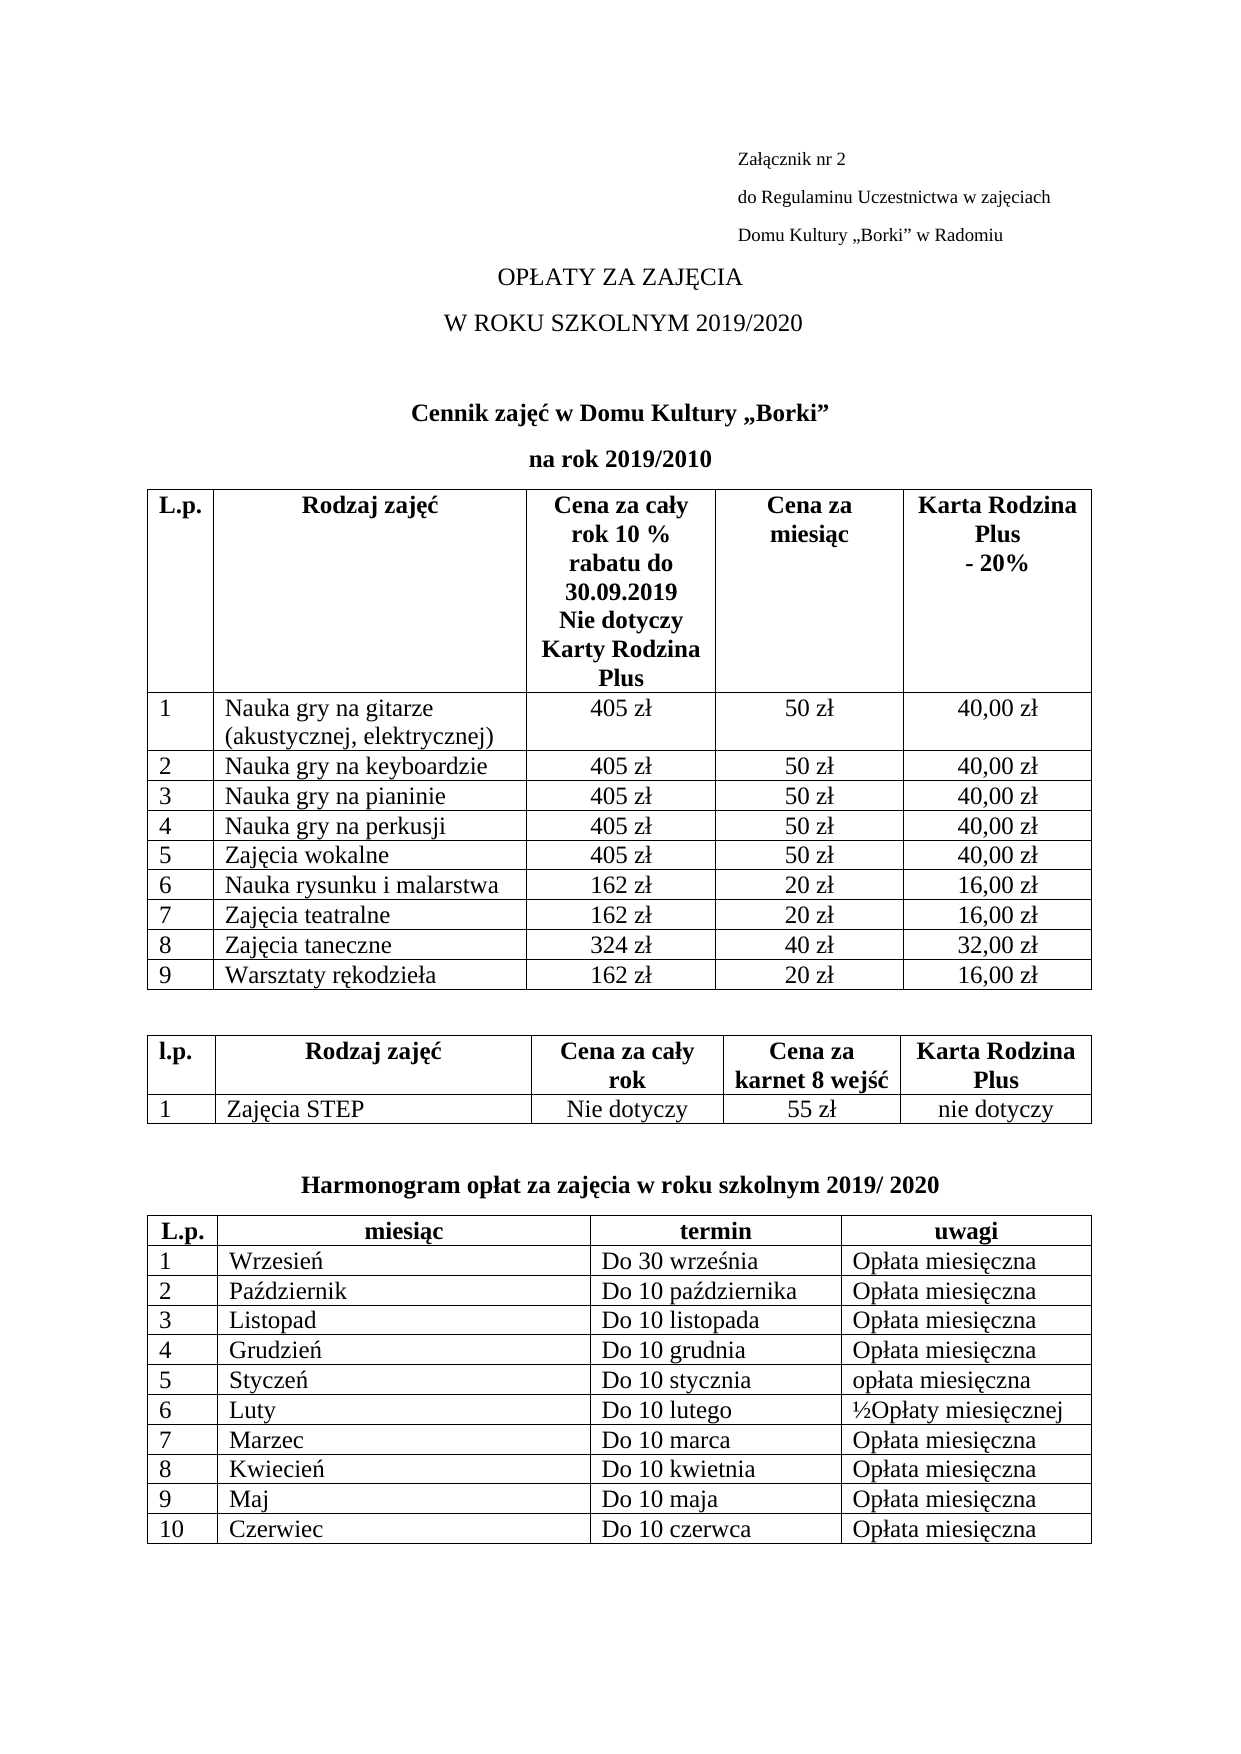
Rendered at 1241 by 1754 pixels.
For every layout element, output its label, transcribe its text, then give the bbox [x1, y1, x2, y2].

table_cell 2 [148, 751, 213, 780]
table_cell 20 zł [716, 960, 903, 988]
table_cell 16,00 zł [904, 960, 1091, 988]
table_cell Zajęcia STEP [216, 1095, 531, 1123]
table_cell 5 [148, 841, 213, 869]
table_cell 40,00 zł [904, 811, 1091, 839]
table_cell 8 [148, 930, 213, 959]
table_cell 50 zł [716, 693, 903, 750]
table_header L.p. [148, 490, 213, 692]
table_cell 7 [148, 900, 213, 929]
table_cell 20 zł [716, 870, 903, 899]
text OPŁATY ZA ZAJĘCIA [148, 262, 1093, 291]
table_cell Nauka rysunku i malarstwa [214, 870, 526, 899]
text W ROKU SZKOLNYM 2019/2020 [148, 308, 1093, 336]
table_cell Opłata miesięczna [842, 1425, 1091, 1453]
table_cell 1 [148, 1095, 215, 1123]
table_cell Kwiecień [218, 1455, 590, 1483]
table_cell 40,00 zł [904, 751, 1091, 780]
table_cell 50 zł [716, 841, 903, 869]
table_cell 324 zł [527, 930, 715, 959]
table_cell 3 [148, 781, 213, 810]
table_cell 405 zł [527, 693, 715, 750]
table_cell Styczeń [218, 1365, 590, 1394]
table_cell nie dotyczy [901, 1095, 1091, 1123]
table_cell Nauka gry na keyboardzie [214, 751, 526, 780]
table_header Rodzaj zajęć [214, 490, 526, 692]
table_cell 405 zł [527, 811, 715, 839]
table_header L.p. [148, 1216, 217, 1245]
table_cell Do 10 kwietnia [591, 1455, 841, 1483]
table_cell 405 zł [527, 781, 715, 810]
table_cell Nie dotyczy [532, 1095, 723, 1123]
table_cell 40,00 zł [904, 841, 1091, 869]
table_cell 20 zł [716, 900, 903, 929]
table_cell 16,00 zł [904, 870, 1091, 899]
table_cell 40 zł [716, 930, 903, 959]
table_cell Do 30 września [591, 1246, 841, 1275]
table_header Cena za cały rok 10 % rabatu do 30.09.2019 Nie dotyczy Karty Rodzina Plus [527, 490, 715, 692]
table_cell 16,00 zł [904, 900, 1091, 929]
table_cell Opłata miesięczna [842, 1514, 1091, 1543]
table_cell Wrzesień [218, 1246, 590, 1275]
table_cell Grudzień [218, 1335, 590, 1364]
text na rok 2019/2010 [148, 444, 1093, 473]
table_cell 40,00 zł [904, 781, 1091, 810]
table_cell ½Opłaty miesięcznej [842, 1395, 1091, 1424]
table_cell Opłata miesięczna [842, 1276, 1091, 1304]
table_header Cena za miesiąc [716, 490, 903, 692]
table_header l.p. [148, 1036, 215, 1093]
table_cell Nauka gry na pianinie [214, 781, 526, 810]
table_header Karta Rodzina Plus [901, 1036, 1091, 1093]
text Harmonogram opłat za zajęcia w roku szkolnym 2019/ 2020 [148, 1170, 1093, 1198]
table_cell 7 [148, 1425, 217, 1453]
table_cell 4 [148, 811, 213, 839]
table_cell Nauka gry na gitarze (akustycznej, elektrycznej) [214, 693, 526, 750]
table_cell Do 10 stycznia [591, 1365, 841, 1394]
table_cell 3 [148, 1306, 217, 1334]
table_cell 4 [148, 1335, 217, 1364]
table_cell 40,00 zł [904, 693, 1091, 750]
table_cell 50 zł [716, 781, 903, 810]
table_cell Marzec [218, 1425, 590, 1453]
table_cell 8 [148, 1455, 217, 1483]
table_cell Do 10 marca [591, 1425, 841, 1453]
table_cell Opłata miesięczna [842, 1484, 1091, 1513]
table_cell Do 10 grudnia [591, 1335, 841, 1364]
table_cell Opłata miesięczna [842, 1335, 1091, 1364]
table_cell 6 [148, 870, 213, 899]
table_cell Do 10 czerwca [591, 1514, 841, 1543]
table_cell Nauka gry na perkusji [214, 811, 526, 839]
table_cell 162 zł [527, 960, 715, 988]
table_cell 50 zł [716, 811, 903, 839]
table_cell 5 [148, 1365, 217, 1394]
table_cell 9 [148, 960, 213, 988]
table_header uwagi [842, 1216, 1091, 1245]
table_cell Do 10 października [591, 1276, 841, 1304]
table_cell Opłata miesięczna [842, 1455, 1091, 1483]
table_cell Zajęcia wokalne [214, 841, 526, 869]
table_cell 405 zł [527, 841, 715, 869]
table_cell Luty [218, 1395, 590, 1424]
table_cell Zajęcia taneczne [214, 930, 526, 959]
table_cell Październik [218, 1276, 590, 1304]
table_cell 1 [148, 693, 213, 750]
table_header Cena za karnet 8 wejść [724, 1036, 900, 1093]
table_cell Czerwiec [218, 1514, 590, 1543]
table_cell Do 10 lutego [591, 1395, 841, 1424]
table_header Rodzaj zajęć [216, 1036, 531, 1093]
table_cell 162 zł [527, 900, 715, 929]
table_cell Opłata miesięczna [842, 1306, 1091, 1334]
table_cell 55 zł [724, 1095, 900, 1123]
table_cell Warsztaty rękodzieła [214, 960, 526, 988]
table_header Cena za cały rok [532, 1036, 723, 1093]
table_header Karta Rodzina Plus - 20% [904, 490, 1091, 692]
table_cell 50 zł [716, 751, 903, 780]
table_cell opłata miesięczna [842, 1365, 1091, 1394]
table_cell Listopad [218, 1306, 590, 1334]
table_cell 2 [148, 1276, 217, 1304]
table_header termin [591, 1216, 841, 1245]
table_cell 9 [148, 1484, 217, 1513]
table_cell 6 [148, 1395, 217, 1424]
table_cell 162 zł [527, 870, 715, 899]
text Cennik zajęć w Domu Kultury „Borki” [148, 398, 1093, 427]
table_cell 32,00 zł [904, 930, 1091, 959]
table_cell Opłata miesięczna [842, 1246, 1091, 1275]
text Domu Kultury „Borki” w Radomiu [664, 224, 1093, 246]
table_cell 10 [148, 1514, 217, 1543]
table_header miesiąc [218, 1216, 590, 1245]
table_cell Maj [218, 1484, 590, 1513]
table_cell Zajęcia teatralne [214, 900, 526, 929]
text Załącznik nr 2 [664, 148, 1093, 169]
text do Regulaminu Uczestnictwa w zajęciach [738, 186, 1093, 207]
table_cell Do 10 maja [591, 1484, 841, 1513]
table_cell 1 [148, 1246, 217, 1275]
table_cell 405 zł [527, 751, 715, 780]
table_cell Do 10 listopada [591, 1306, 841, 1334]
